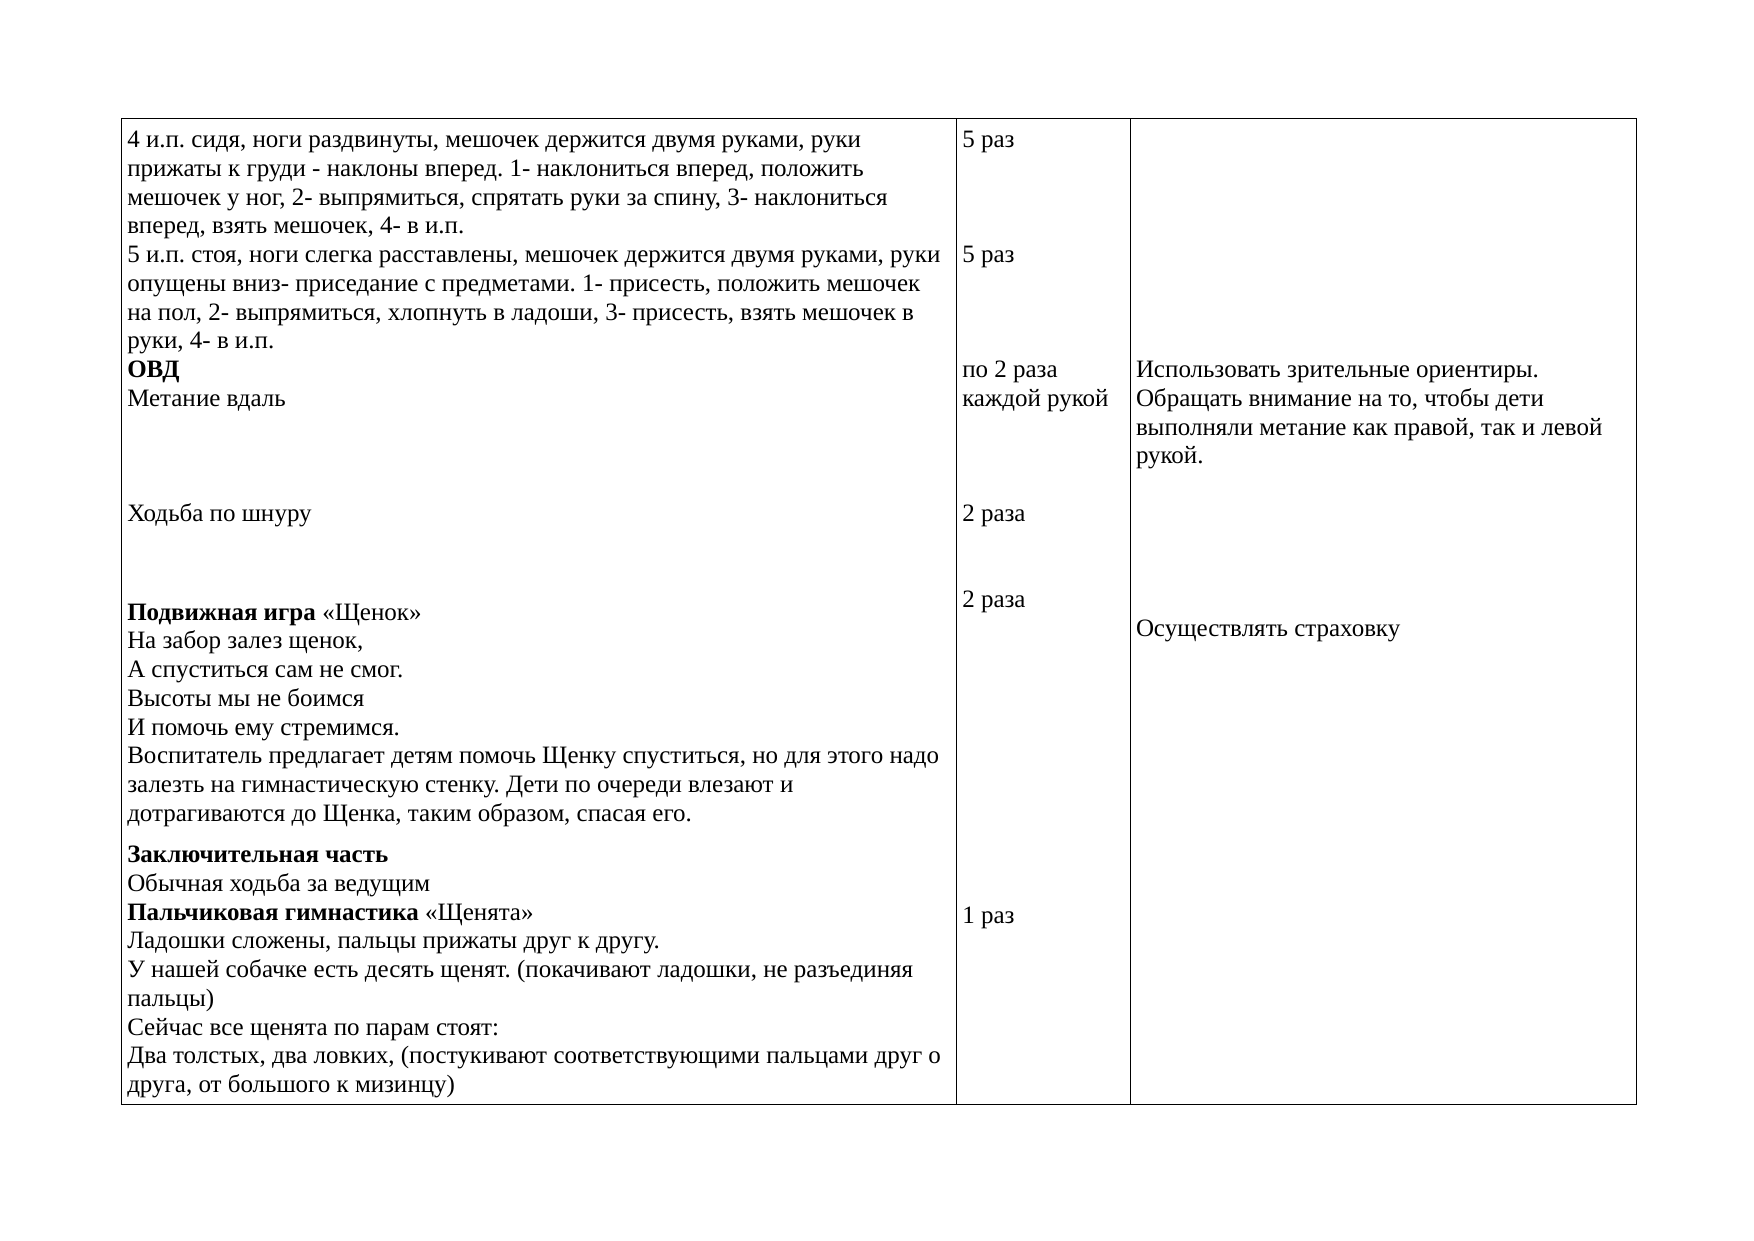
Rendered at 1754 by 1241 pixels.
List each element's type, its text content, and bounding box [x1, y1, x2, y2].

table_cell Использовать зрительные ориентиры. Обращать внимание на то, чтобы дети выполняли метание как правой, так и левой рукой. Осуществлять страховку [1131, 119, 1636, 1104]
table_cell 5 раз 5 раз по 2 раза каждой рукой 2 раза 2 раза 1 раз [957, 119, 1130, 1104]
table_cell 4 и.п. сидя, ноги раздвинуты, мешочек держится двумя руками, руки прижаты к груди - наклоны вперед. 1- наклониться вперед, положить мешочек у ног, 2- выпрямиться, спрятать руки за спину, 3- наклониться вперед, взять мешочек, 4- в и.п. 5 и.п. стоя, ноги слегка расставлены, мешочек держится двумя руками, руки опущены вниз- приседание с предметами. 1- присесть, положить мешочек на пол, 2- выпрямиться, хлопнуть в ладоши, 3- присесть, взять мешочек в руки, 4- в и.п. ОВД Метание вдаль Ходьба по шнуру Подвижная игра «Щенок» На забор залез щенок, А спуститься сам не смог. Высоты мы не боимся И помочь ему стремимся. Воспитатель предлагает детям помочь Щенку спуститься, но для этого надо залезть на гимнастическую стенку. Дети по очереди влезают и дотрагиваются до Щенка, таким образом, спасая его. Заключительная часть Обычная ходьба за ведущим Пальчиковая гимнастика «Щенята» Ладошки сложены, пальцы прижаты друг к другу. У нашей собачке есть десять щенят. (покачивают ладошки, не разъединяя пальцы) Сейчас все щенята по парам стоят: Два толстых, два ловких, (постукивают соответствующими пальцами друг о друга, от большого к мизинцу) [122, 119, 956, 1104]
